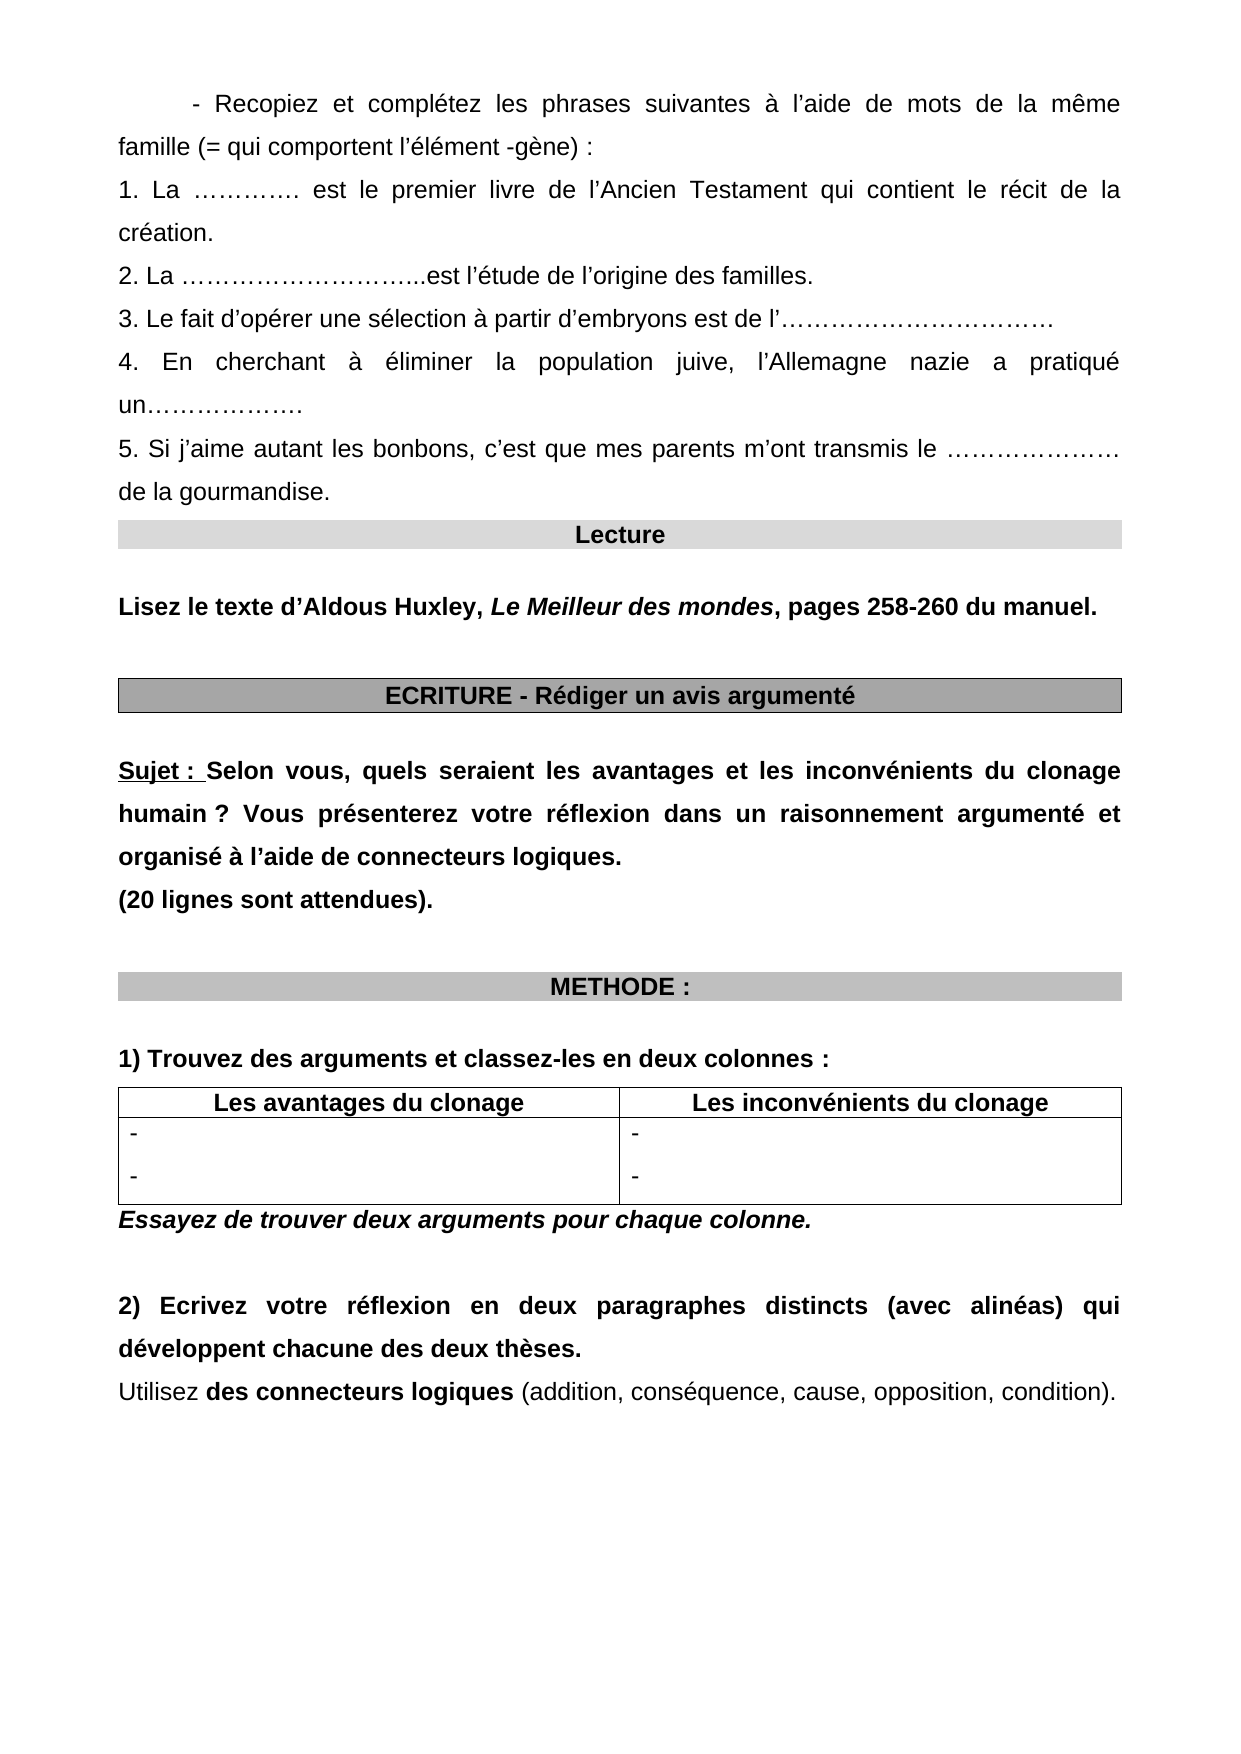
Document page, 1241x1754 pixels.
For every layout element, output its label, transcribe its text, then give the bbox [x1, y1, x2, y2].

text Sujet : Selon vous, quels seraient les avantages et les inconvénients du clonage humain ? Vous présenterez votre réflexion dans un raisonnement argumenté et organisé à l’aide de connecteurs logiques. [118, 756, 1122, 871]
text Essayez de trouver deux arguments pour chaque colonne. [118, 1205, 1122, 1233]
text Lisez le texte d’Aldous Huxley, Le Meilleur des mondes, pages 258-260 du manuel. [118, 592, 1122, 621]
text 4. En cherchant à éliminer la population juive, l’Allemagne nazie a pratiqué un………………. [118, 347, 1122, 419]
table_cell - - [119, 1118, 619, 1204]
text (20 lignes sont attendues). [118, 886, 1122, 914]
text METHODE : [118, 972, 1122, 1001]
text - Recopiez et complétez les phrases suivantes à l’aide de mots de la même famille (= qui comportent l’élément -gène) : [118, 89, 1122, 161]
text ECRITURE - Rédiger un avis argumenté [119, 679, 1121, 712]
text Lecture [118, 520, 1122, 549]
text 1. La …………. est le premier livre de l’Ancien Testament qui contient le récit de la création. [118, 175, 1122, 247]
text 5. Si j’aime autant les bonbons, c’est que mes parents m’ont transmis le ………………… de la gourmandise. [118, 434, 1122, 506]
text 2. La ………………………...est l’étude de l’origine des familles. [118, 261, 1122, 290]
text Utilisez des connecteurs logiques (addition, conséquence, cause, opposition, condition). [118, 1377, 1122, 1406]
table_header Les avantages du clonage [119, 1088, 619, 1117]
table_cell - - [620, 1118, 1121, 1204]
text 3. Le fait d’opérer une sélection à partir d’embryons est de l’…………………………… [118, 304, 1122, 333]
text 2) Ecrivez votre réflexion en deux paragraphes distincts (avec alinéas) qui développent chacune des deux thèses. [118, 1291, 1122, 1363]
table_header Les inconvénients du clonage [620, 1088, 1121, 1117]
text 1) Trouvez des arguments et classez-les en deux colonnes : [118, 1044, 1122, 1072]
